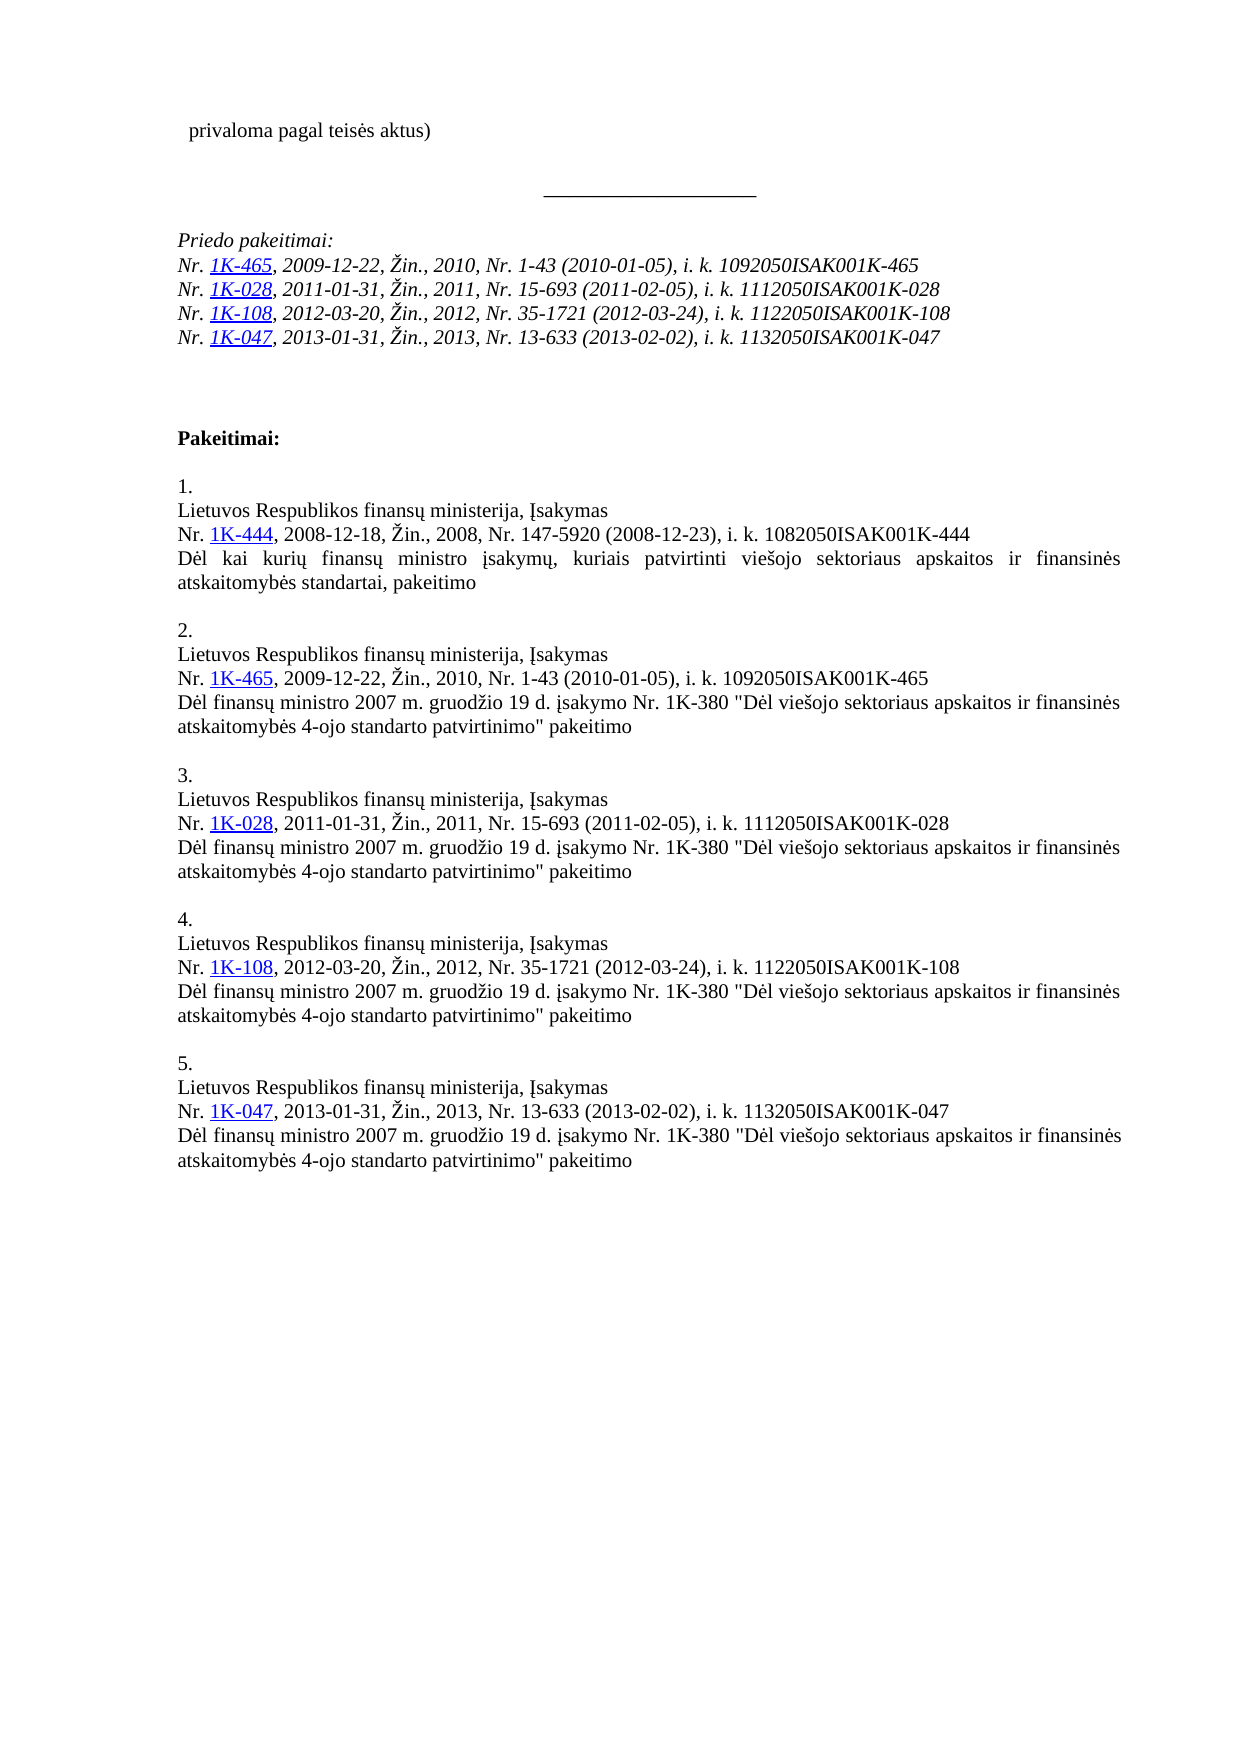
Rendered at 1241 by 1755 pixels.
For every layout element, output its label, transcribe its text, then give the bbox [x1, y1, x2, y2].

text Nr. 1K-108, 2012-03-20, Žin., 2012, Nr. 35-1721 (2012-03-24), i. k. 1122050ISAK001K-108 [177, 955, 1122, 979]
text Nr. 1K-444, 2008-12-18, Žin., 2008, Nr. 147-5920 (2008-12-23), i. k. 1082050ISAK001K-444 [177, 522, 1122, 546]
table_cell [617, 118, 857, 142]
text Priedo pakeitimai: [177, 228, 1122, 252]
text Nr. 1K-028, 2011-01-31, Žin., 2011, Nr. 15-693 (2011-02-05), i. k. 1112050ISAK001K-028 [177, 811, 1122, 835]
text 4. [177, 907, 1122, 931]
text 1. [177, 474, 1122, 498]
text Pakeitimai: [177, 426, 1122, 450]
text Nr. 1K-047, 2013-01-31, Žin., 2013, Nr. 13-633 (2013-02-02), i. k. 1132050ISAK001K-047 [177, 1099, 1122, 1123]
text 5. [177, 1051, 1122, 1075]
text 3. [177, 762, 1122, 787]
text Lietuvos Respublikos finansų ministerija, Įsakymas [177, 787, 1122, 811]
text 2. [177, 618, 1122, 642]
table_cell [857, 118, 1122, 142]
text Lietuvos Respublikos finansų ministerija, Įsakymas [177, 498, 1122, 522]
text Nr. 1K-465, 2009-12-22, Žin., 2010, Nr. 1-43 (2010-01-05), i. k. 1092050ISAK001K-465 [177, 666, 1122, 690]
text Dėl finansų ministro 2007 m. gruodžio 19 d. įsakymo Nr. 1K-380 "Dėl viešojo sektoriaus apskaitos ir finansinės atskaitomybės 4-ojo standarto patvirtinimo" pakeitimo [177, 1123, 1122, 1172]
text _________________ [177, 171, 1122, 200]
text Nr. 1K-465, 2009-12-22, Žin., 2010, Nr. 1-43 (2010-01-05), i. k. 1092050ISAK001K-465 [177, 252, 1122, 277]
text Dėl finansų ministro 2007 m. gruodžio 19 d. įsakymo Nr. 1K-380 "Dėl viešojo sektoriaus apskaitos ir finansinės atskaitomybės 4-ojo standarto patvirtinimo" pakeitimo [177, 835, 1122, 883]
text Lietuvos Respublikos finansų ministerija, Įsakymas [177, 1075, 1122, 1099]
text Lietuvos Respublikos finansų ministerija, Įsakymas [177, 642, 1122, 666]
text Nr. 1K-028, 2011-01-31, Žin., 2011, Nr. 15-693 (2011-02-05), i. k. 1112050ISAK001K-028 [177, 277, 1122, 301]
table_cell privaloma pagal teisės aktus) [177, 118, 617, 142]
text Lietuvos Respublikos finansų ministerija, Įsakymas [177, 931, 1122, 955]
text Nr. 1K-047, 2013-01-31, Žin., 2013, Nr. 13-633 (2013-02-02), i. k. 1132050ISAK001K-047 [177, 325, 1122, 349]
text Nr. 1K-108, 2012-03-20, Žin., 2012, Nr. 35-1721 (2012-03-24), i. k. 1122050ISAK001K-108 [177, 301, 1122, 325]
text Dėl finansų ministro 2007 m. gruodžio 19 d. įsakymo Nr. 1K-380 "Dėl viešojo sektoriaus apskaitos ir finansinės atskaitomybės 4-ojo standarto patvirtinimo" pakeitimo [177, 690, 1122, 738]
text Dėl finansų ministro 2007 m. gruodžio 19 d. įsakymo Nr. 1K-380 "Dėl viešojo sektoriaus apskaitos ir finansinės atskaitomybės 4-ojo standarto patvirtinimo" pakeitimo [177, 979, 1122, 1027]
text Dėl kai kurių finansų ministro įsakymų, kuriais patvirtinti viešojo sektoriaus apskaitos ir finansinės atskaitomybės standartai, pakeitimo [177, 546, 1122, 594]
